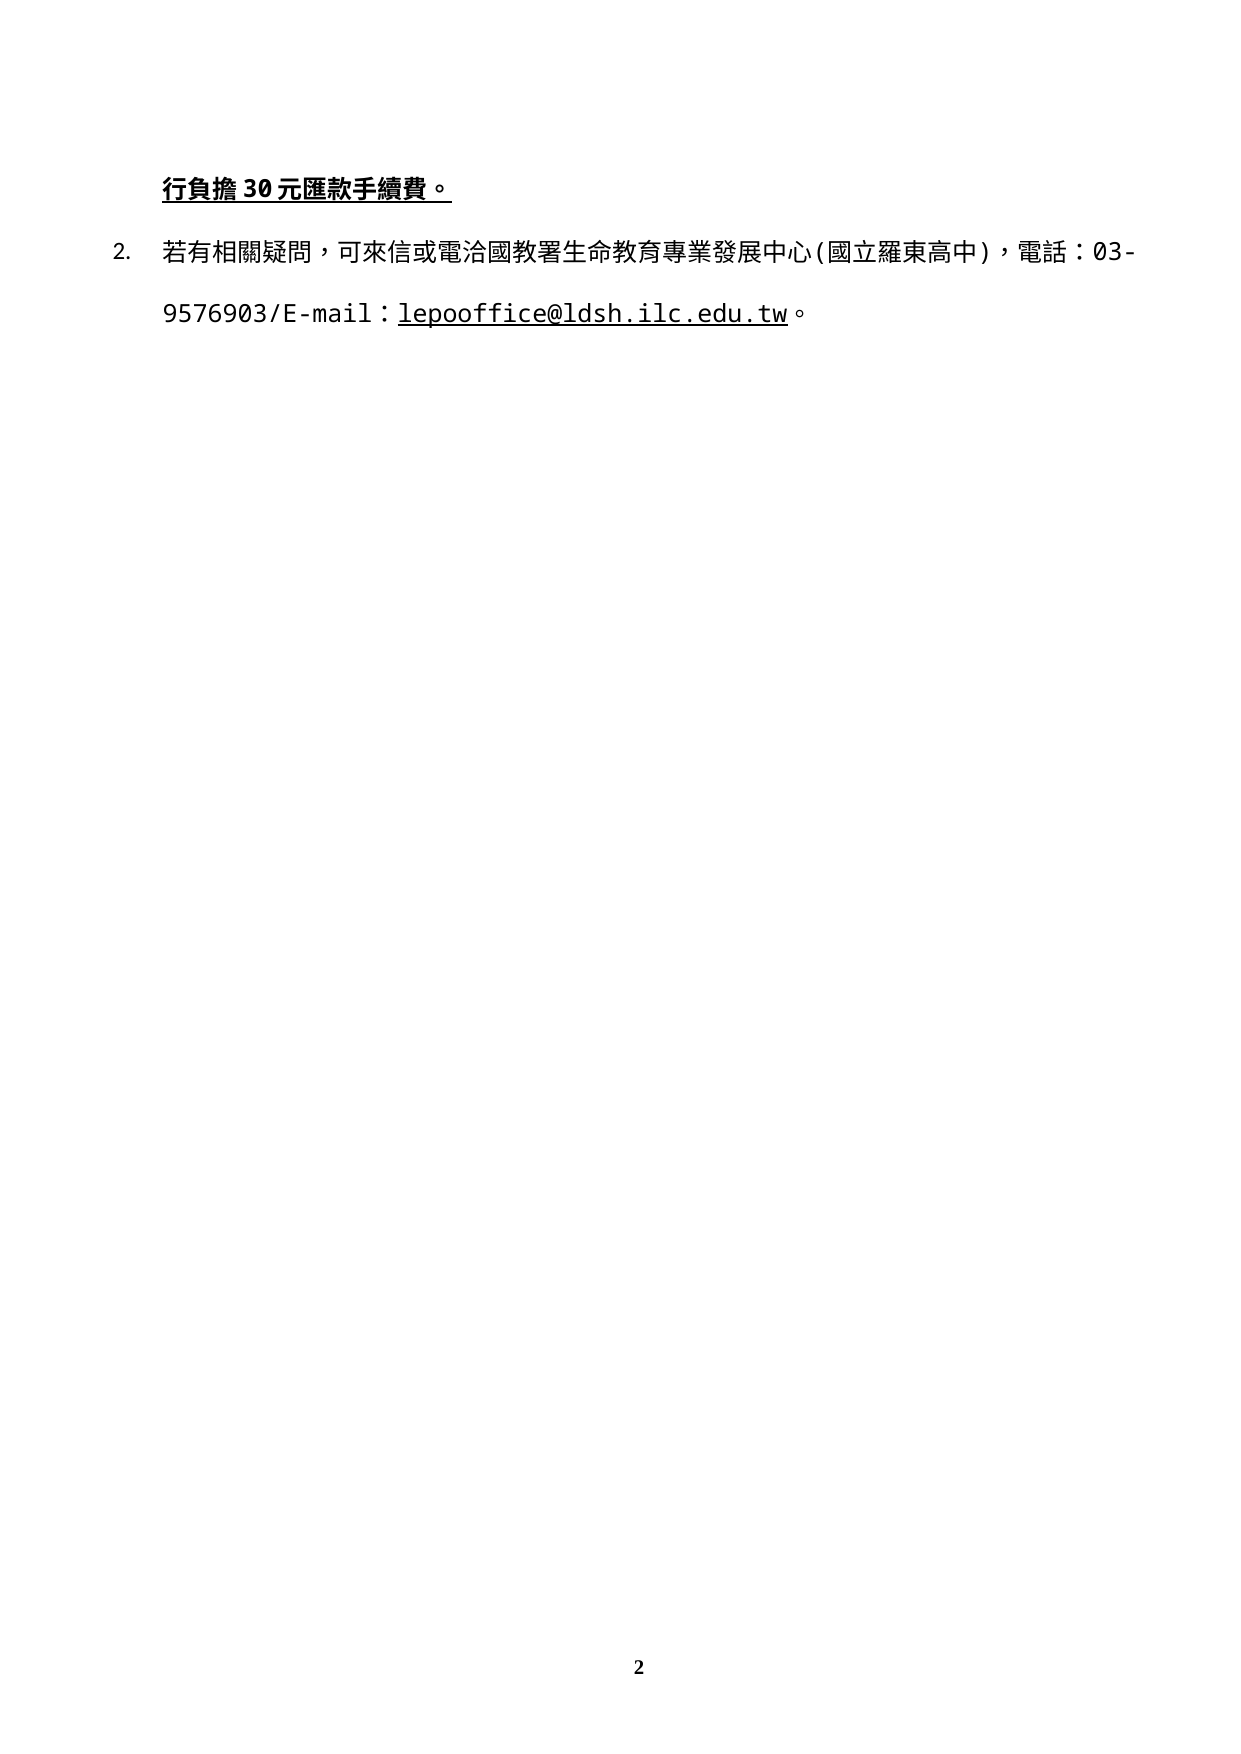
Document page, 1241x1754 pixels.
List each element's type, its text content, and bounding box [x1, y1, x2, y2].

list 行負擔30元匯款手續費。 [112, 136, 1165, 209]
list 若有相關疑問，可來信或電洽國教署生命教育專業發展中心(國立羅東高中)，電話：03-9576903/E-mail：lepooffice@ldsh.ilc.edu.tw。 [112, 209, 1165, 334]
